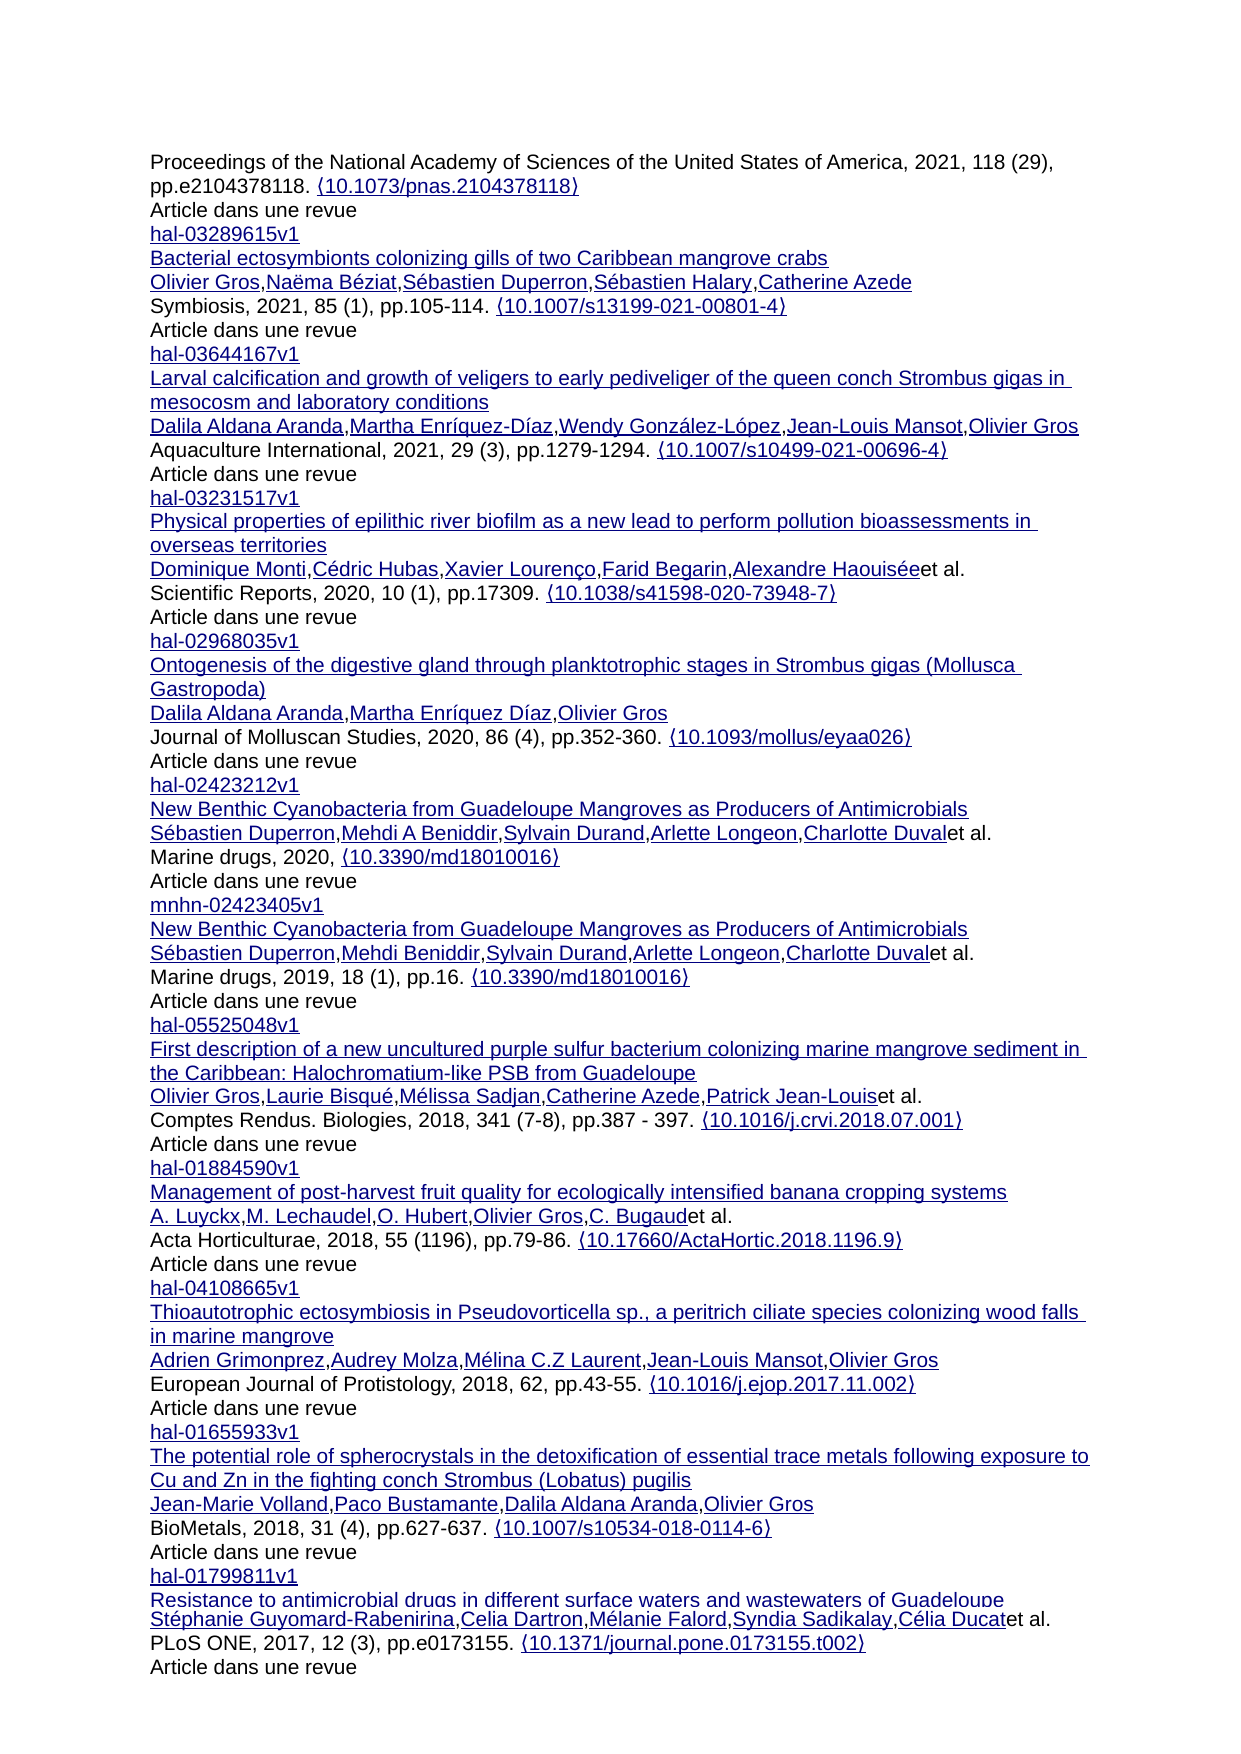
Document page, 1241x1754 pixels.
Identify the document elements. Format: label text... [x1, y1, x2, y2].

table_cell Bacterial ectosymbionts colonizing gills of two Caribbean mangrove crabs Olivier Gros,Naëma Béziat,Sébastien Duperron,Sébastien Halary,Catherine Azede Symbiosis, 2021, 85 (1), pp.105-114. ⟨10.1007/s13199-021-00801-4⟩ Article dans une revue hal-03644167v1 [150, 246, 1090, 366]
table_cell Management of post-harvest fruit quality for ecologically intensified banana cropping systems A. Luyckx,M. Lechaudel,O. Hubert,Olivier Gros,C. Bugaudet al. Acta Horticulturae, 2018, 55 (1196), pp.79-86. ⟨10.17660/ActaHortic.2018.1196.9⟩ Article dans une revue hal-04108665v1 [150, 1180, 1090, 1300]
table_cell Thioautotrophic ectosymbiosis in Pseudovorticella sp., a peritrich ciliate species colonizing wood falls in marine mangrove Adrien Grimonprez,Audrey Molza,Mélina C.Z Laurent,Jean-Louis Mansot,Olivier Gros European Journal of Protistology, 2018, 62, pp.43-55. ⟨10.1016/j.ejop.2017.11.002⟩ Article dans une revue hal-01655933v1 [150, 1300, 1090, 1444]
table_cell The potential role of spherocrystals in the detoxification of essential trace metals following exposure to [150, 1444, 1090, 1465]
table_cell Ontogenesis of the digestive gland through planktotrophic stages in Strombus gigas (Mollusca Gastropoda) Dalila Aldana Aranda,Martha Enríquez Díaz,Olivier Gros Journal of Molluscan Studies, 2020, 86 (4), pp.352-360. ⟨10.1093/mollus/eyaa026⟩ Article dans une revue hal-02423212v1 [150, 653, 1090, 797]
table_cell First description of a new uncultured purple sulfur bacterium colonizing marine mangrove sediment in the Caribbean: Halochromatium-like PSB from Guadeloupe Olivier Gros,Laurie Bisqué,Mélissa Sadjan,Catherine Azede,Patrick Jean-Louiset al. Comptes Rendus. Biologies, 2018, 341 (7-8), pp.387 - 397. ⟨10.1016/j.crvi.2018.07.001⟩ Article dans une revue hal-01884590v1 [150, 1036, 1090, 1180]
table_cell Larval calcification and growth of veligers to early pediveliger of the queen conch Strombus gigas in mesocosm and laboratory conditions Dalila Aldana Aranda,Martha Enríquez-Díaz,Wendy González-López,Jean-Louis Mansot,Olivier Gros Aquaculture International, 2021, 29 (3), pp.1279-1294. ⟨10.1007/s10499-021-00696-4⟩ Article dans une revue hal-03231517v1 [150, 366, 1090, 509]
table_cell Proceedings of the National Academy of Sciences of the United States of America, 2021, 118 (29), pp.e2104378118. ⟨10.1073/pnas.2104378118⟩ Article dans une revue hal-03289615v1 [150, 150, 1090, 246]
table_cell Physical properties of epilithic river biofilm as a new lead to perform pollution bioassessments in overseas territories Dominique Monti,Cédric Hubas,Xavier Lourenço,Farid Begarin,Alexandre Haouiséeet al. Scientific Reports, 2020, 10 (1), pp.17309. ⟨10.1038/s41598-020-73948-7⟩ Article dans une revue hal-02968035v1 [150, 509, 1090, 653]
table_cell Resistance to antimicrobial drugs in different surface waters and wastewaters of Guadeloupe Stéphanie Guyomard-Rabenirina,Celia Dartron,Mélanie Falord,Syndia Sadikalay,Célia Ducatet al. PLoS ONE, 2017, 12 (3), pp.e0173155. ⟨10.1371/journal.pone.0173155.t002⟩ Article dans une revue [150, 1588, 1090, 1679]
table_cell Cu and Zn in the fighting conch Strombus (Lobatus) pugilis Jean-Marie Volland,Paco Bustamante,Dalila Aldana Aranda,Olivier Gros BioMetals, 2018, 31 (4), pp.627-637. ⟨10.1007/s10534-018-0114-6⟩ Article dans une revue hal-01799811v1 [150, 1466, 1090, 1587]
table_cell New Benthic Cyanobacteria from Guadeloupe Mangroves as Producers of Antimicrobials Sébastien Duperron,Mehdi A Beniddir,Sylvain Durand,Arlette Longeon,Charlotte Duvalet al. Marine drugs, 2020, ⟨10.3390/md18010016⟩ Article dans une revue mnhn-02423405v1 [150, 797, 1090, 917]
table_cell New Benthic Cyanobacteria from Guadeloupe Mangroves as Producers of Antimicrobials Sébastien Duperron,Mehdi Beniddir,Sylvain Durand,Arlette Longeon,Charlotte Duvalet al. Marine drugs, 2019, 18 (1), pp.16. ⟨10.3390/md18010016⟩ Article dans une revue hal-05525048v1 [150, 917, 1090, 1036]
